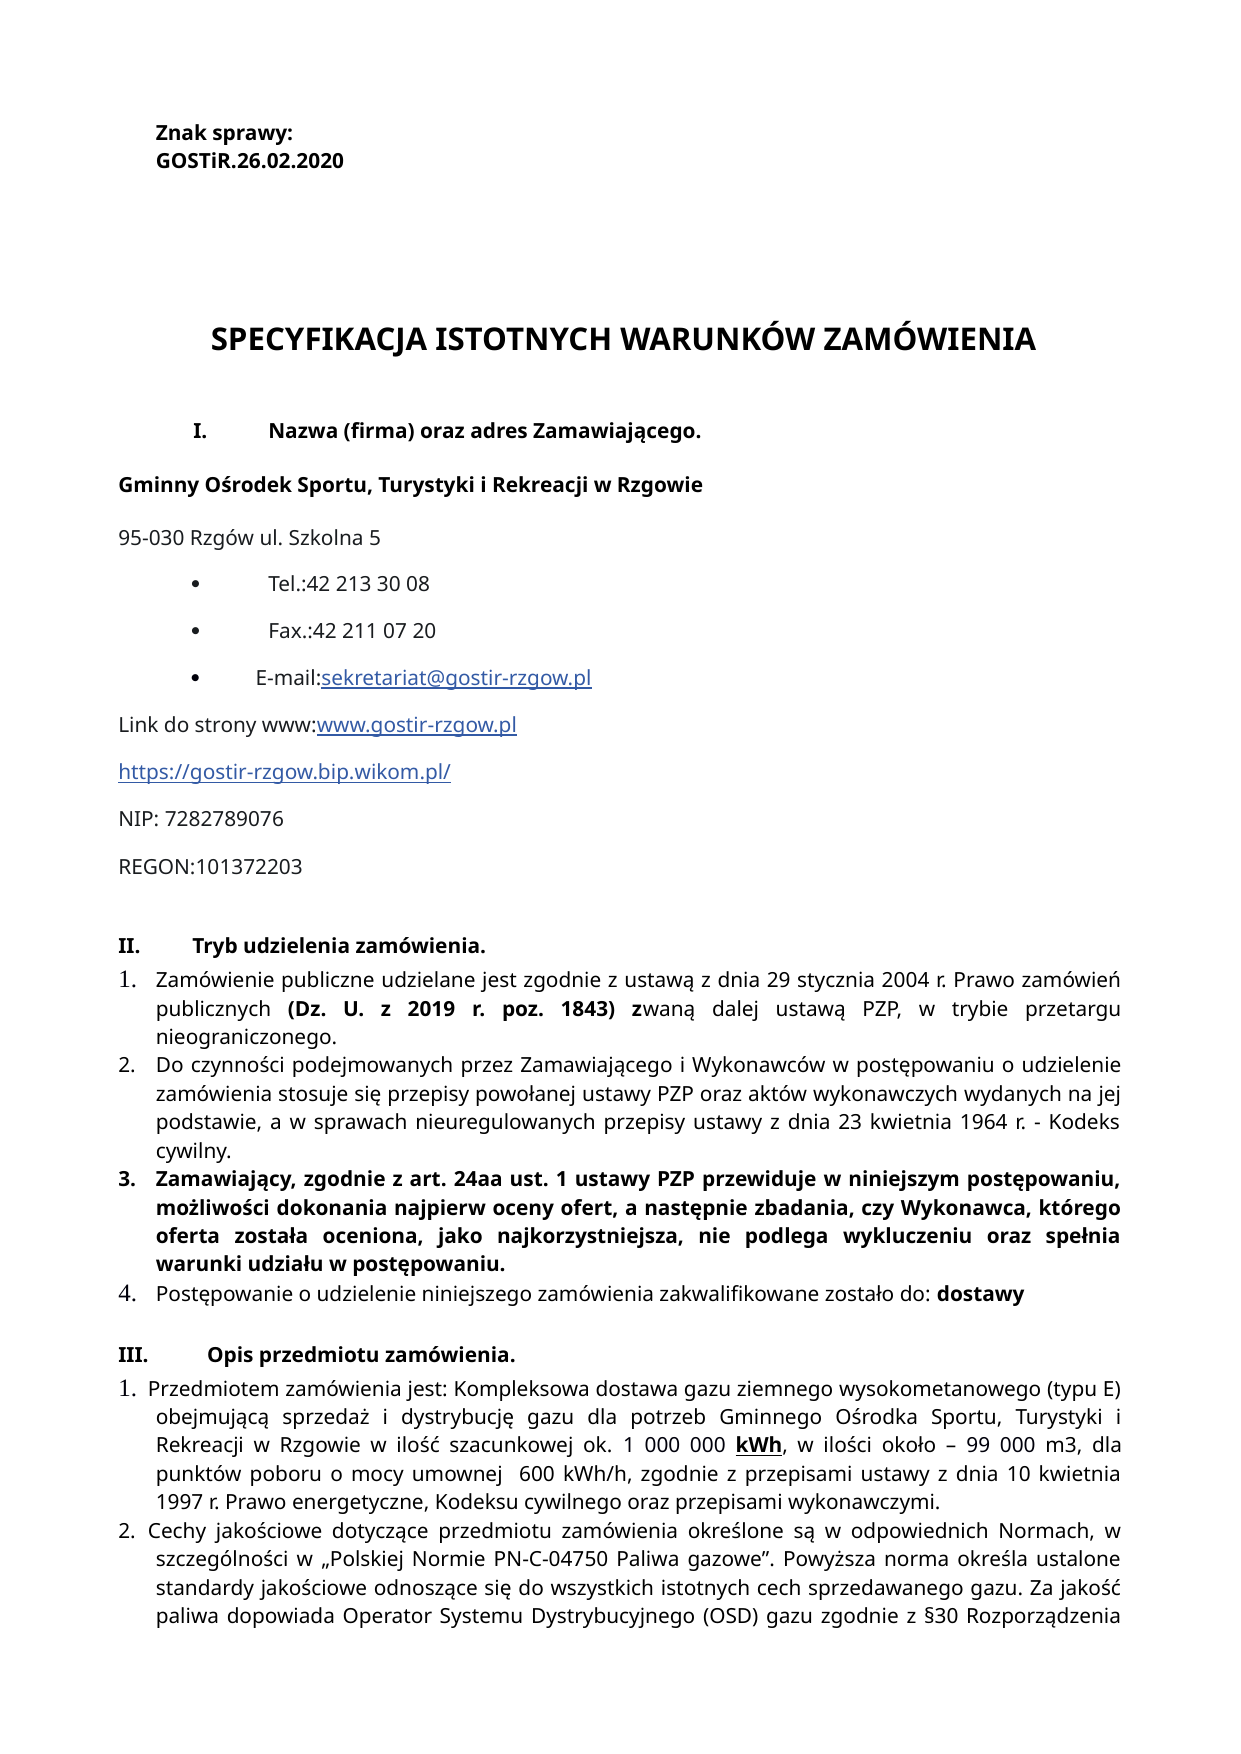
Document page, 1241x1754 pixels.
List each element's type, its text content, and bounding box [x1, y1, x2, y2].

text III. Opis przedmiotu zamówienia. [118, 1340, 1122, 1368]
text SPECYFIKACJA ISTOTNYCH WARUNKÓW ZAMÓWIENIA [118, 317, 1122, 360]
text Link do strony www:www.gostir-rzgow.pl [118, 710, 1122, 739]
text GOSTiR.26.02.2020 [156, 147, 1122, 175]
text I. Nazwa (firma) oraz adres Zamawiającego. [193, 417, 1122, 445]
text NIP: 7282789076 [118, 804, 1122, 833]
list Do czynności podejmowanych przez Zamawiającego i Wykonawców w postępowaniu o udzielenie zamówienia stosuje się przepisy powołanej ustawy PZP oraz aktów wykonawczych wydanych na jej podstawie, a w sprawach nieuregulowanych przepisy ustawy z dnia 23 kwietnia 1964 r. - Kodeks cywilny. [118, 1051, 1122, 1164]
list Zamawiający, zgodnie z art. 24aa ust. 1 ustawy PZP przewiduje w niniejszym postępowaniu, możliwości dokonania najpierw oceny ofert, a następnie zbadania, czy Wykonawca, którego oferta została oceniona, jako najkorzystniejsza, nie podlega wykluczeniu oraz spełnia warunki udziału w postępowaniu. [118, 1164, 1122, 1278]
list Postępowanie o udzielenie niniejszego zamówienia zakwalifikowane zostało do: dostawy [118, 1278, 1122, 1307]
list Zamówienie publiczne udzielane jest zgodnie z ustawą z dnia 29 stycznia 2004 r. Prawo zamówień publicznych (Dz. U. z 2019 r. poz. 1843) zwaną dalej ustawą PZP, w trybie przetargu nieograniczonego. [118, 964, 1122, 1051]
list Fax.:42 211 07 20 [192, 616, 1122, 644]
list Cechy jakościowe dotyczące przedmiotu zamówienia określone są w odpowiednich Normach, w szczególności w „Polskiej Normie PN-C-04750 Paliwa gazowe”. Powyższa norma określa ustalone standardy jakościowe odnoszące się do wszystkich istotnych cech sprzedawanego gazu. Za jakość paliwa dopowiada Operator Systemu Dystrybucyjnego (OSD) gazu zgodnie z §30 Rozporządzenia [118, 1516, 1122, 1630]
text Gminny Ośrodek Sportu, Turystyki i Rekreacji w Rzgowie [118, 470, 1122, 498]
list Tel.:42 213 30 08 [192, 569, 1122, 597]
list Przedmiotem zamówienia jest: Kompleksowa dostawa gazu ziemnego wysokometanowego (typu E) obejmującą sprzedaż i dystrybucję gazu dla potrzeb Gminnego Ośrodka Sportu, Turystyki i Rekreacji w Rzgowie w ilość szacunkowej ok. 1 000 000 kWh, w ilości około – 99 000 m3, dla punktów poboru o mocy umownej 600 kWh/h, zgodnie z przepisami ustawy z dnia 10 kwietnia 1997 r. Prawo energetyczne, Kodeksu cywilnego oraz przepisami wykonawczymi. [118, 1373, 1122, 1516]
list E-mail:sekretariat@gostir-rzgow.pl [182, 663, 1122, 691]
text REGON:101372203 [118, 852, 1122, 880]
text 95-030 Rzgów ul. Szkolna 5 [118, 523, 1122, 552]
text Znak sprawy: [156, 118, 1122, 147]
text https://gostir-rzgow.bip.wikom.pl/ [118, 757, 1122, 786]
list Tryb udzielenia zamówienia. [118, 932, 1122, 960]
